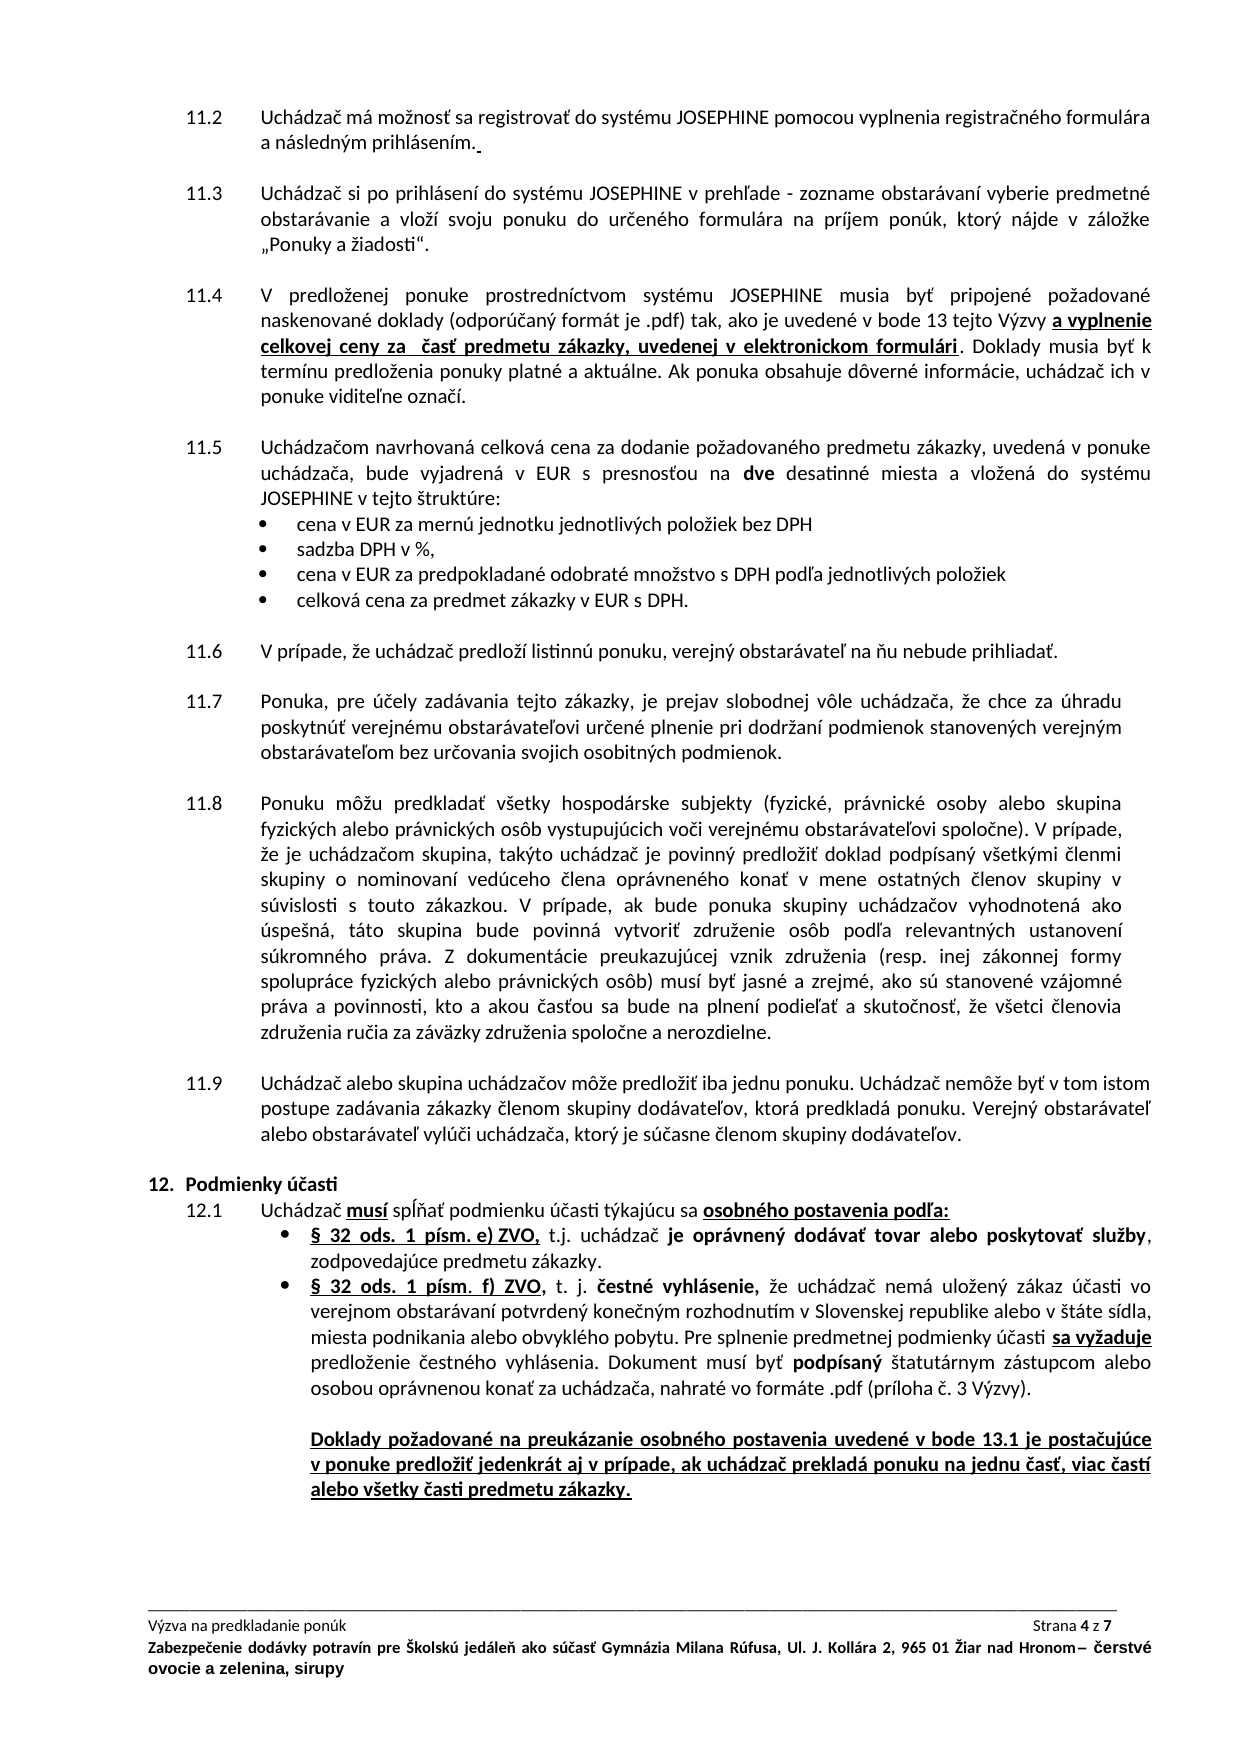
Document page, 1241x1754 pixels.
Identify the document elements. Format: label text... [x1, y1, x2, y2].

list V predloženej ponuke prostredníctvom systému JOSEPHINE musia byť pripojené požadované naskenované doklady (odporúčaný formát je .pdf) tak, ako je uvedené v bode 13 tejto Výzvy a vyplnenie celkovej ceny za časť predmetu zákazky, uvedenej v elektronickom formulári. Doklady musia byť k termínu predloženia ponuky platné a aktuálne. Ak ponuka obsahuje dôverné informácie, uchádzač ich v ponuke viditeľne označí. [185, 282, 1152, 409]
list § 32 ods. 1 písm. f) ZVO, t. j. čestné vyhlásenie, že uchádzač nemá uložený zákaz účasti vo verejnom obstarávaní potvrdený konečným rozhodnutím v Slovenskej republike alebo v štáte sídla, miesta podnikania alebo obvyklého pobytu. Pre splnenie predmetnej podmienky účasti sa vyžaduje predloženie čestného vyhlásenia. Dokument musí byť podpísaný štatutárnym zástupcom alebo osobou oprávnenou konať za uchádzača, nahraté vo formáte .pdf (príloha č. 3 Výzvy). [281, 1273, 1152, 1400]
list celková cena za predmet zákazky v EUR s DPH. [259, 587, 1152, 612]
list sadzba DPH v %, [259, 536, 1152, 562]
list Ponuka, pre účely zadávania tejto zákazky, je prejav slobodnej vôle uchádzača, že chce za úhradu poskytnúť verejnému obstarávateľovi určené plnenie pri dodržaní podmienok stanovených verejným obstarávateľom bez určovania svojich osobitných podmienok. [185, 689, 1123, 765]
list V prípade, že uchádzač predloží listinnú ponuku, verejný obstarávateľ na ňu nebude prihliadať. [185, 638, 1123, 663]
list § 32 ods. 1 písm. e) ZVO, t.j. uchádzač je oprávnený dodávať tovar alebo poskytovať služby, zodpovedajúce predmetu zákazky. [281, 1222, 1152, 1273]
list Ponuku môžu predkladať všetky hospodárske subjekty (fyzické, právnické osoby alebo skupina fyzických alebo právnických osôb vystupujúcich voči verejnému obstarávateľovi spoločne). V prípade, že je uchádzačom skupina, takýto uchádzač je povinný predložiť doklad podpísaný všetkými členmi skupiny o nominovaní vedúceho člena oprávneného konať v mene ostatných členov skupiny v súvislosti s touto zákazkou. V prípade, ak bude ponuka skupiny uchádzačov vyhodnotená ako úspešná, táto skupina bude povinná vytvoriť združenie osôb podľa relevantných ustanovení súkromného práva. Z dokumentácie preukazujúcej vznik združenia (resp. inej zákonnej formy spolupráce fyzických alebo právnických osôb) musí byť jasné a zrejmé, ako sú stanovené vzájomné práva a povinnosti, kto a akou časťou sa bude na plnení podieľať a skutočnosť, že všetci členovia združenia ručia za záväzky združenia spoločne a nerozdielne. [185, 790, 1123, 1044]
list Uchádzač musí spĺňať podmienku účasti týkajúcu sa osobného postavenia podľa: [185, 1197, 1152, 1222]
list v ponuke predložiť jedenkrát aj v prípade, ak uchádzač prekladá ponuku na jednu časť, viac častí alebo všetky časti predmetu zákazky. [310, 1449, 1152, 1502]
list Doklady požadované na preukázanie osobného postavenia uvedené v bode 13.1 je postačujúce [310, 1426, 1152, 1448]
list Uchádzač alebo skupina uchádzačov môže predložiť iba jednu ponuku. Uchádzač nemôže byť v tom istom postupe zadávania zákazky členom skupiny dodávateľov, ktorá predkladá ponuku. Verejný obstarávateľ alebo obstarávateľ vylúči uchádzača, ktorý je súčasne členom skupiny dodávateľov. [185, 1070, 1152, 1146]
list cena v EUR za predpokladané odobraté množstvo s DPH podľa jednotlivých položiek [259, 562, 1152, 587]
list Uchádzač má možnosť sa registrovať do systému JOSEPHINE pomocou vyplnenia registračného formulára a následným prihlásením. [185, 104, 1152, 155]
list Uchádzačom navrhovaná celková cena za dodanie požadovaného predmetu zákazky, uvedená v ponuke uchádzača, bude vyjadrená v EUR s presnosťou na dve desatinné miesta a vložená do systému JOSEPHINE v tejto štruktúre: [185, 434, 1152, 511]
list cena v EUR za mernú jednotku jednotlivých položiek bez DPH [259, 511, 1152, 536]
list Podmienky účasti [148, 1172, 1123, 1197]
list Uchádzač si po prihlásení do systému JOSEPHINE v prehľade - zozname obstarávaní vyberie predmetné obstarávanie a vloží svoju ponuku do určeného formulára na príjem ponúk, ktorý nájde v záložke „Ponuky a žiadosti“. [185, 180, 1152, 257]
